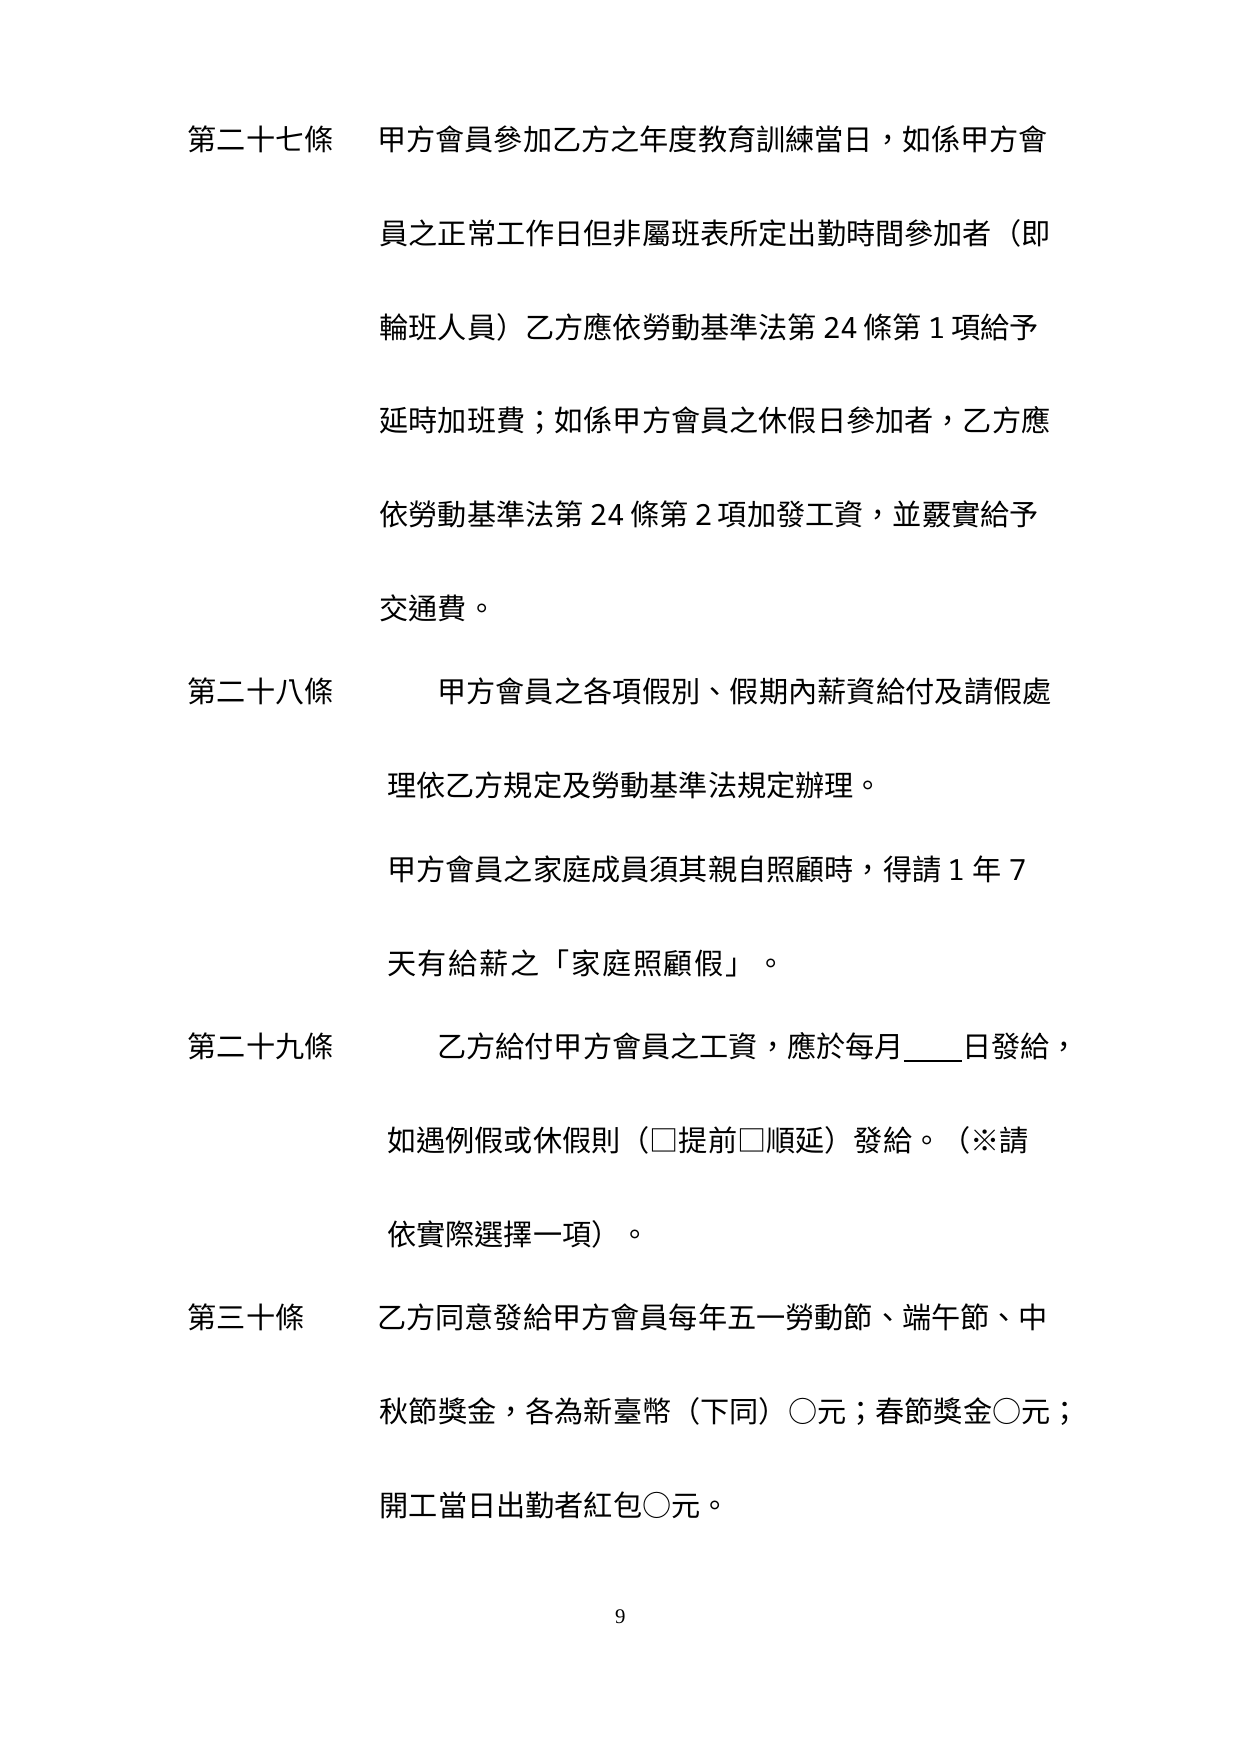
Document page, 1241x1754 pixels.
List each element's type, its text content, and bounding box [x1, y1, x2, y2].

text 第二十七條 甲方會員參加乙方之年度教育訓練當日，如係甲方會員之正常工作日但非屬班表所定出勤時間參加者（即輪班人員）乙方應依勞動基準法第24條第1項給予延時加班費；如係甲方會員之休假日參加者，乙方應依勞動基準法第24條第2項加發工資，並覈實給予交通費。 [187, 96, 1053, 627]
text 第二十八條 甲方會員之各項假別、假期內薪資給付及請假處理依乙方規定及勞動基準法規定辦理。 [187, 649, 1053, 805]
text 第三十條 乙方同意發給甲方會員每年五一勞動節、端午節、中秋節獎金，各為新臺幣（下同）○元；春節獎金○元；開工當日出勤者紅包○元。 [187, 1274, 1053, 1524]
text 第二十九條 乙方給付甲方會員之工資，應於每月 日發給，如遇例假或休假則（□提前□順延）發給。（※請依實際選擇一項）。 [187, 1003, 1053, 1253]
text 甲方會員之家庭成員須其親自照顧時，得請1年7天有給薪之「家庭照顧假」。 [387, 826, 1053, 982]
